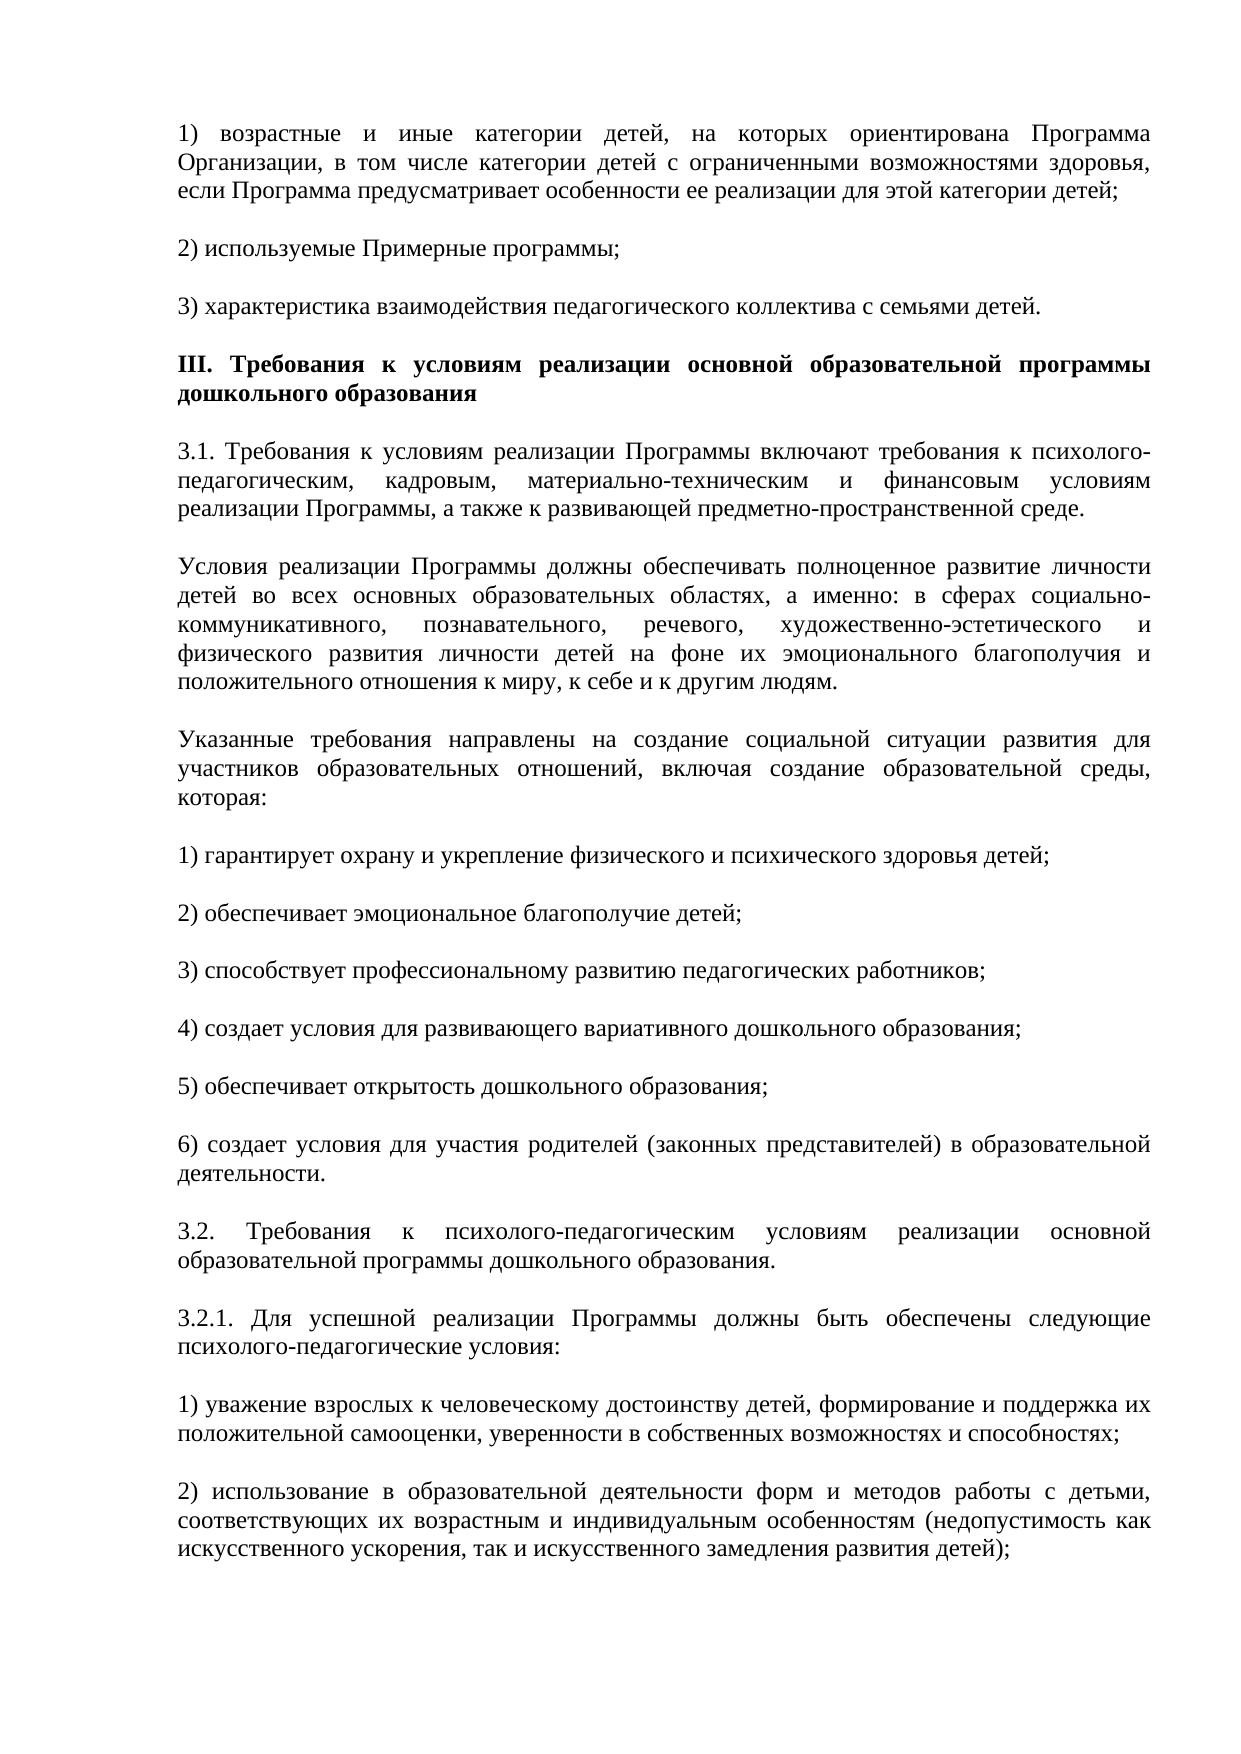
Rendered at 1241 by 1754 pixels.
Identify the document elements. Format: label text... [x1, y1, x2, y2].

text 3.2. Требования к психолого-педагогическим условиям реализации основной образовательной программы дошкольного образования. [177, 1216, 1152, 1273]
text 2) используемые Примерные программы; [177, 233, 1152, 262]
text 3.1. Требования к условиям реализации Программы включают требования к психолого-педагогическим, кадровым, материально-техническим и финансовым условиям реализации Программы, а также к развивающей предметно-пространственной среде. [177, 436, 1152, 522]
text 2) обеспечивает эмоциональное благополучие детей; [177, 898, 1152, 926]
text 6) создает условия для участия родителей (законных представителей) в образовательной деятельности. [177, 1129, 1152, 1187]
text Условия реализации Программы должны обеспечивать полноценное развитие личности детей во всех основных образовательных областях, а именно: в сферах социально-коммуникативного, познавательного, речевого, художественно-эстетического и физического развития личности детей на фоне их эмоционального благополучия и положительного отношения к миру, к себе и к другим людям. [177, 551, 1152, 695]
text III. Требования к условиям реализации основной образовательной программы дошкольного образования [177, 349, 1152, 407]
text 5) обеспечивает открытость дошкольного образования; [177, 1071, 1152, 1100]
text 1) возрастные и иные категории детей, на которых ориентирована Программа Организации, в том числе категории детей с ограниченными возможностями здоровья, если Программа предусматривает особенности ее реализации для этой категории детей; [177, 118, 1152, 204]
text Указанные требования направлены на создание социальной ситуации развития для участников образовательных отношений, включая создание образовательной среды, которая: [177, 724, 1152, 811]
text 4) создает условия для развивающего вариативного дошкольного образования; [177, 1013, 1152, 1042]
text 1) уважение взрослых к человеческому достоинству детей, формирование и поддержка их положительной самооценки, уверенности в собственных возможностях и способностях; [177, 1389, 1152, 1447]
text 1) гарантирует охрану и укрепление физического и психического здоровья детей; [177, 840, 1152, 868]
text 3) характеристика взаимодействия педагогического коллектива с семьями детей. [177, 291, 1152, 320]
text 2) использование в образовательной деятельности форм и методов работы с детьми, соответствующих их возрастным и индивидуальным особенностям (недопустимость как искусственного ускорения, так и искусственного замедления развития детей); [177, 1476, 1152, 1562]
text 3) способствует профессиональному развитию педагогических работников; [177, 956, 1152, 984]
text 3.2.1. Для успешной реализации Программы должны быть обеспечены следующие психолого-педагогические условия: [177, 1303, 1152, 1360]
